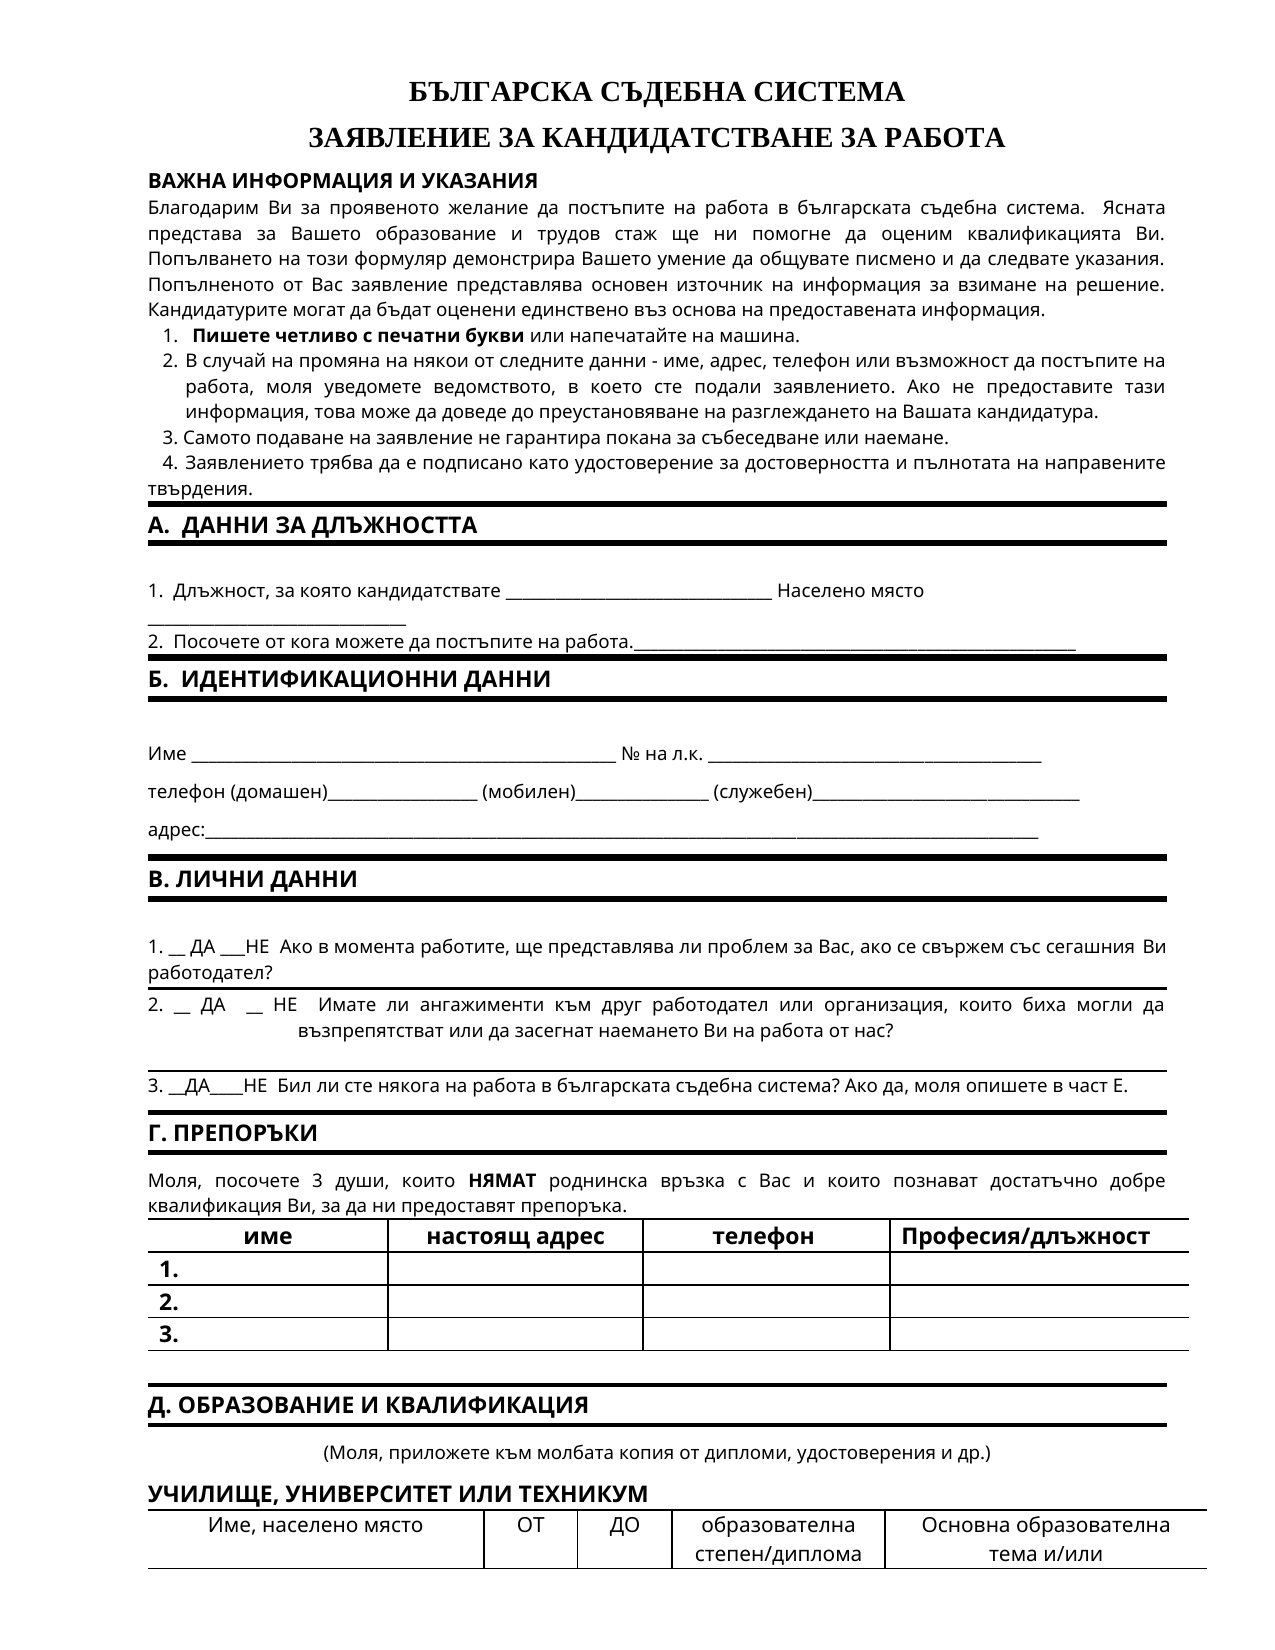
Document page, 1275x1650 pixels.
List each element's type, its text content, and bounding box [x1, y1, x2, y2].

text 1. Пишете четливо с печатни букви или напечатайте на машина. [148, 322, 1167, 347]
text Г. ПРЕПОРЪКИ [148, 1115, 1167, 1150]
table_header Професия/длъжност [891, 1220, 1189, 1251]
table_header ДО [578, 1511, 671, 1567]
table_cell [644, 1253, 889, 1284]
text Д. ОБРАЗОВАНИЕ И КВАЛИФИКАЦИЯ [148, 1387, 1167, 1423]
text 2. Посочете от кога можете да постъпите на работа._____________________________________________________ [148, 629, 1167, 654]
table_header ОТ [485, 1511, 577, 1567]
text 2. __ ДА __ НЕ Имате ли ангажименти към друг работодател или организация, които биха могли да възпрепятстват или да засегнат наемането Ви на работа от нас? [148, 990, 1167, 1043]
text 2. В случай на промяна на някои от следните данни - име, адрес, телефон или възможност да постъпите на работа, моля уведомете ведомството, в което сте подали заявлението. Ако не предоставите тази информация, това може да доведе до преустановяване на разглеждането на Вашата кандидатура. [148, 347, 1167, 424]
text А. ДАННИ ЗА ДЛЪЖНОСТТА [148, 507, 1167, 540]
table_cell [389, 1286, 642, 1317]
text Благодарим Ви за проявеното желание да постъпите на работа в българската съдебна система. Ясната представа за Вашето образование и трудов стаж ще ни помогне да оценим квалификацията Ви. Попълването на този формуляр демонстрира Вашето умение да общувате писмено и да следвате указания. Попълненото от Вас заявление представлява основен източник на информация за взимане на решение. Кандидатурите могат да бъдат оценени единствено въз основа на предоставената информация. [148, 194, 1167, 322]
text ЗАЯВЛЕНИЕ ЗА КАНДИДАТСТВАНЕ ЗА РАБОТА [148, 120, 1167, 153]
text 3. __ДА____НЕ Бил ли сте някога на работа в българската съдебна система? Ако да, моля опишете в част Е. [148, 1072, 1196, 1097]
table_cell [389, 1253, 642, 1284]
table_cell [891, 1253, 1189, 1284]
table_cell [891, 1318, 1189, 1349]
text УЧИЛИЩЕ, УНИВЕРСИТЕТ ИЛИ ТЕХНИКУМ [148, 1478, 1167, 1509]
text 1. Длъжност, за която кандидатствате ________________________________ Населено място _______________________________ [148, 578, 1167, 629]
text 4. Заявлението трябва да е подписано като удостоверение за достоверността и пълнотата на направените твърдения. [148, 449, 1167, 501]
text адрес:____________________________________________________________________________________________________ [148, 816, 1167, 842]
text (Моля, приложете към молбата копия от дипломи, удостоверения и др.) [148, 1440, 1167, 1465]
table_cell 1. [148, 1253, 387, 1284]
table_cell [644, 1318, 889, 1349]
table_header Основна образователна тема и/или [886, 1511, 1207, 1567]
table_cell [389, 1318, 642, 1349]
table_header телефон [644, 1220, 889, 1251]
table_cell 3. [148, 1318, 387, 1349]
table_header настоящ адрес [389, 1220, 642, 1251]
text 3. Самото подаване на заявление не гарантира покана за събеседване или наемане. [148, 424, 1167, 449]
table_cell [644, 1286, 889, 1317]
text Б. ИДЕНТИФИКАЦИОННИ ДАННИ [148, 661, 1167, 696]
text ВАЖНА ИНФОРМАЦИЯ И УКАЗАНИЯ [148, 166, 1167, 194]
text телефон (домашен)__________________ (мобилен)________________ (служебен)________________________________ [148, 778, 1167, 804]
table_header образователна степен/диплома [673, 1511, 884, 1567]
table_header Име, населено място [148, 1511, 483, 1567]
text БЪЛГАРСКА СЪДЕБНА СИСТЕМА [148, 74, 1167, 107]
text Име ___________________________________________________ № на л.к. ________________________________________ [148, 740, 1167, 766]
table_cell [891, 1286, 1189, 1317]
text 1. __ ДА ___НЕ Ако в момента работите, ще представлява ли проблем за Вас, ако се свържем със сегашния Ви работодател? [148, 933, 1167, 987]
table_header име [148, 1220, 387, 1251]
text Моля, посочете 3 души, които НЯМАТ роднинска връзка с Вас и които познават достатъчно добре квалификация Ви, за да ни предоставят препоръка. [148, 1167, 1167, 1218]
text В. ЛИЧНИ ДАННИ [148, 861, 1167, 896]
table_cell 2. [148, 1286, 387, 1317]
